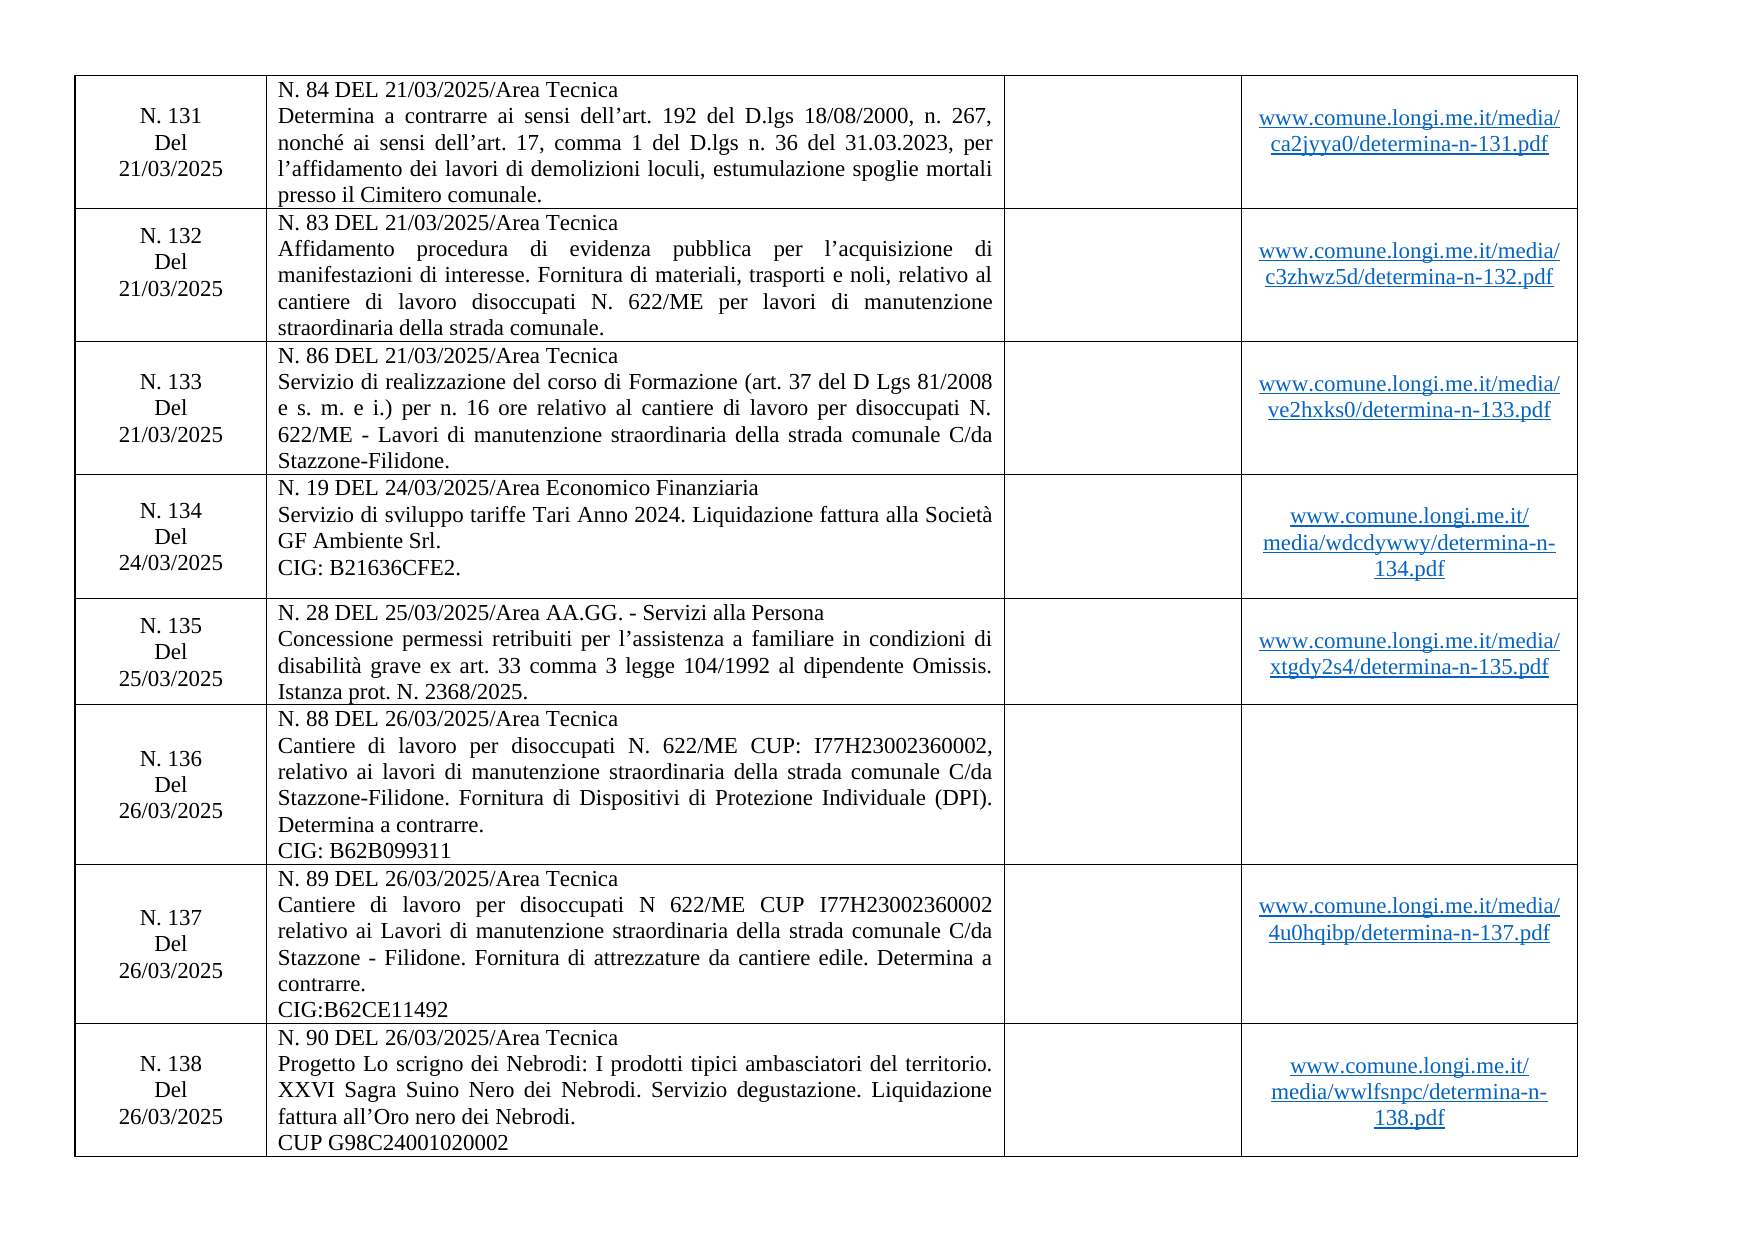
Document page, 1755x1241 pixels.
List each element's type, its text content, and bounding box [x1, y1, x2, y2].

table_cell [1005, 865, 1241, 1023]
table_cell N. 135 Del 25/03/2025 [76, 599, 266, 704]
table_cell www.comune.longi.me.it/media/wwlfsnpc/determina-n-138.pdf [1242, 1024, 1577, 1156]
table_cell N. 136 Del 26/03/2025 [76, 705, 266, 863]
table_cell www.comune.longi.me.it/media/ca2jyya0/determina-n-131.pdf [1242, 76, 1577, 208]
table_cell www.comune.longi.me.it/media/4u0hqibp/determina-n-137.pdf [1242, 865, 1577, 1023]
table_cell [1005, 1024, 1241, 1156]
table_cell [1005, 76, 1241, 208]
table_cell N. 86 DEL 21/03/2025/Area Tecnica Servizio di realizzazione del corso di Formazione (art. 37 del D Lgs 81/2008 e s. m. e i.) per n. 16 ore relativo al cantiere di lavoro per disoccupati N. 622/ME - Lavori di manutenzione straordinaria della strada comunale C/da Stazzone-Filidone. [267, 342, 1004, 473]
table_cell N. 28 DEL 25/03/2025/Area AA.GG. - Servizi alla Persona Concessione permessi retribuiti per l’assistenza a familiare in condizioni di disabilità grave ex art. 33 comma 3 legge 104/1992 al dipendente Omissis. Istanza prot. N. 2368/2025. [267, 599, 1004, 704]
table_cell [1005, 209, 1241, 341]
table_cell www.comune.longi.me.it/media/wdcdywwy/determina-n-134.pdf [1242, 475, 1577, 598]
table_cell N. 133 Del 21/03/2025 [76, 342, 266, 473]
table_cell [1242, 705, 1577, 863]
table_cell N. 90 DEL 26/03/2025/Area Tecnica Progetto Lo scrigno dei Nebrodi: I prodotti tipici ambasciatori del territorio. XXVI Sagra Suino Nero dei Nebrodi. Servizio degustazione. Liquidazione fattura all’Oro nero dei Nebrodi. CUP G98C24001020002 [267, 1024, 1004, 1156]
table_cell N. 137 Del 26/03/2025 [76, 865, 266, 1023]
table_cell N. 89 DEL 26/03/2025/Area Tecnica Cantiere di lavoro per disoccupati N 622/ME CUP I77H23002360002 relativo ai Lavori di manutenzione straordinaria della strada comunale C/da Stazzone - Filidone. Fornitura di attrezzature da cantiere edile. Determina a contrarre. CIG:B62CE11492 [267, 865, 1004, 1023]
table_cell N. 138 Del 26/03/2025 [76, 1024, 266, 1156]
table_cell N. 84 DEL 21/03/2025/Area Tecnica Determina a contrarre ai sensi dell’art. 192 del D.lgs 18/08/2000, n. 267, nonché ai sensi dell’art. 17, comma 1 del D.lgs n. 36 del 31.03.2023, per l’affidamento dei lavori di demolizioni loculi, estumulazione spoglie mortali presso il Cimitero comunale. [267, 76, 1004, 208]
table_cell N. 131 Del 21/03/2025 [76, 76, 266, 208]
table_cell www.comune.longi.me.it/media/xtgdy2s4/determina-n-135.pdf [1242, 599, 1577, 704]
table_cell [1005, 475, 1241, 598]
table_cell [1005, 705, 1241, 863]
table_cell N. 132 Del 21/03/2025 [76, 209, 266, 341]
table_cell www.comune.longi.me.it/media/ve2hxks0/determina-n-133.pdf [1242, 342, 1577, 473]
table_cell N. 83 DEL 21/03/2025/Area Tecnica Affidamento procedura di evidenza pubblica per l’acquisizione di manifestazioni di interesse. Fornitura di materiali, trasporti e noli, relativo al cantiere di lavoro disoccupati N. 622/ME per lavori di manutenzione straordinaria della strada comunale. [267, 209, 1004, 341]
table_cell [1005, 599, 1241, 704]
table_cell [1005, 342, 1241, 473]
table_cell N. 19 DEL 24/03/2025/Area Economico Finanziaria Servizio di sviluppo tariffe Tari Anno 2024. Liquidazione fattura alla Società GF Ambiente Srl. CIG: B21636CFE2. [267, 475, 1004, 598]
table_cell N. 134 Del 24/03/2025 [76, 475, 266, 598]
table_cell N. 88 DEL 26/03/2025/Area Tecnica Cantiere di lavoro per disoccupati N. 622/ME CUP: I77H23002360002, relativo ai lavori di manutenzione straordinaria della strada comunale C/da Stazzone-Filidone. Fornitura di Dispositivi di Protezione Individuale (DPI). Determina a contrarre. CIG: B62B099311 [267, 705, 1004, 863]
table_cell www.comune.longi.me.it/media/c3zhwz5d/determina-n-132.pdf [1242, 209, 1577, 341]
